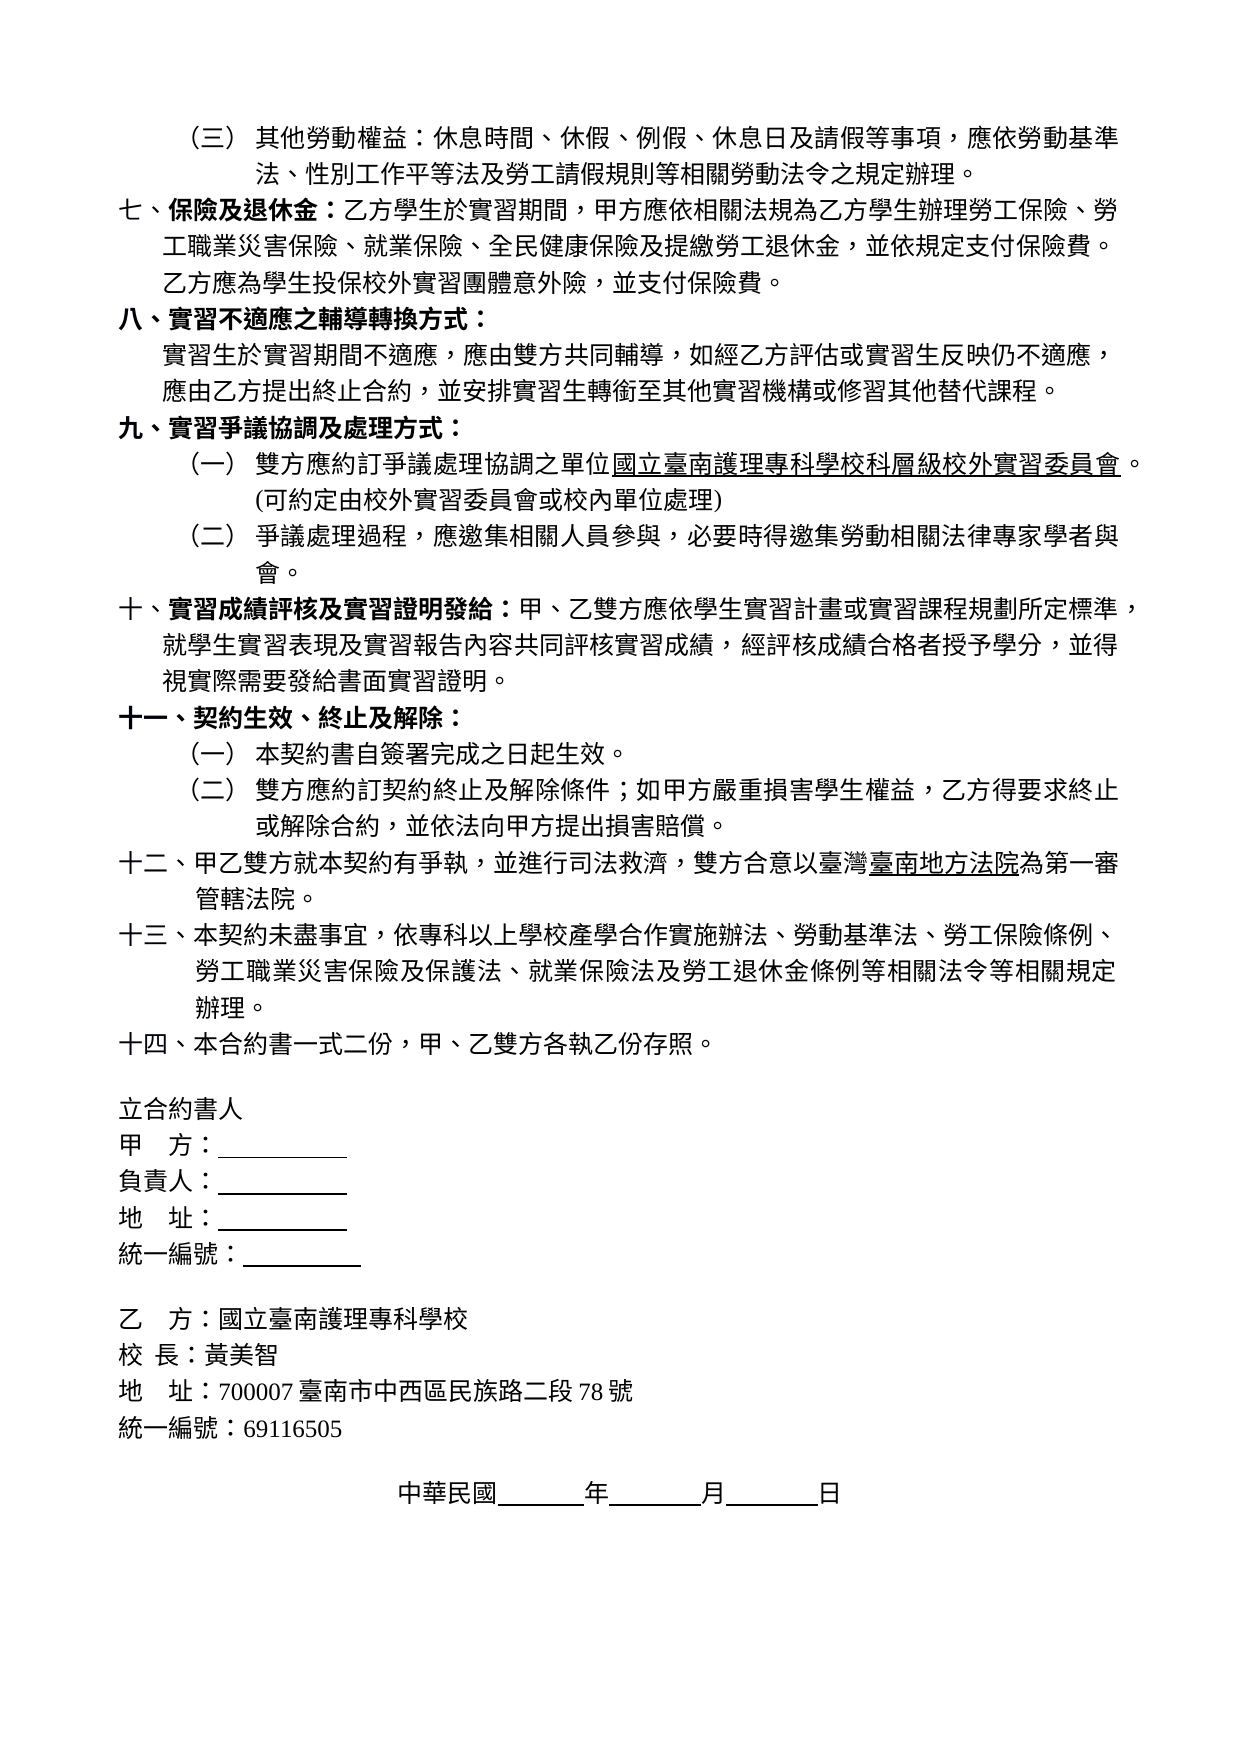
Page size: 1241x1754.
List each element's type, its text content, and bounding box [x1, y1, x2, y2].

text 地 址： [118, 1198, 1022, 1234]
text 乙 方：國立臺南護理專科學校 [118, 1299, 1022, 1336]
text 統一編號： [118, 1234, 1022, 1271]
text 校 長：黃美智 [118, 1336, 1022, 1372]
list 本契約書自簽署完成之日起生效。 [175, 734, 1122, 771]
list 雙方應約訂爭議處理協調之單位國立臺南護理專科學校科層級校外實習委員會。(可約定由校外實習委員會或校內單位處理) [175, 444, 1122, 517]
text 甲 方： [118, 1126, 1022, 1162]
list 契約生效、終止及解除： [118, 698, 1119, 734]
list 實習爭議協調及處理方式： [118, 408, 1119, 444]
text 實習生於實習期間不適應，應由雙方共同輔導，如經乙方評估或實習生反映仍不適應，應由乙方提出終止合約，並安排實習生轉銜至其他實習機構或修習其他替代課程。 [162, 336, 1119, 408]
text 中華民國 年 月 日 [118, 1473, 1122, 1509]
text 立合約書人 [118, 1089, 1022, 1126]
text 統一編號：69116505 [118, 1408, 1022, 1444]
list 其他勞動權益：休息時間、休假、例假、休息日及請假等事項，應依勞動基準法、性別工作平等法及勞工請假規則等相關勞動法令之規定辦理。 [175, 118, 1122, 191]
list 保險及退休金：乙方學生於實習期間，甲方應依相關法規為乙方學生辦理勞工保險、勞工職業災害保險、就業保險、全民健康保險及提繳勞工退休金，並依規定支付保險費。乙方應為學生投保校外實習團體意外險，並支付保險費。 [118, 191, 1119, 299]
list 甲乙雙方就本契約有爭執，並進行司法救濟，雙方合意以臺灣臺南地方法院為第一審管轄法院。 [118, 843, 1119, 916]
list 本合約書一式二份，甲、乙雙方各執乙份存照。 [118, 1024, 1119, 1061]
list 實習不適應之輔導轉換方式： [118, 299, 1119, 336]
text 地 址：700007臺南市中西區民族路二段78號 [118, 1372, 1022, 1408]
list 雙方應約訂契約終止及解除條件；如甲方嚴重損害學生權益，乙方得要求終止或解除合約，並依法向甲方提出損害賠償。 [175, 771, 1122, 843]
list 爭議處理過程，應邀集相關人員參與，必要時得邀集勞動相關法律專家學者與會。 [175, 517, 1122, 589]
list 本契約未盡事宜，依專科以上學校產學合作實施辦法、勞動基準法、勞工保險條例、勞工職業災害保險及保護法、就業保險法及勞工退休金條例等相關法令等相關規定辦理。 [118, 916, 1119, 1024]
text 負責人： [118, 1162, 1022, 1198]
list 實習成績評核及實習證明發給：甲、乙雙方應依學生實習計畫或實習課程規劃所定標準，就學生實習表現及實習報告內容共同評核實習成績，經評核成績合格者授予學分，並得視實際需要發給書面實習證明。 [118, 589, 1119, 698]
